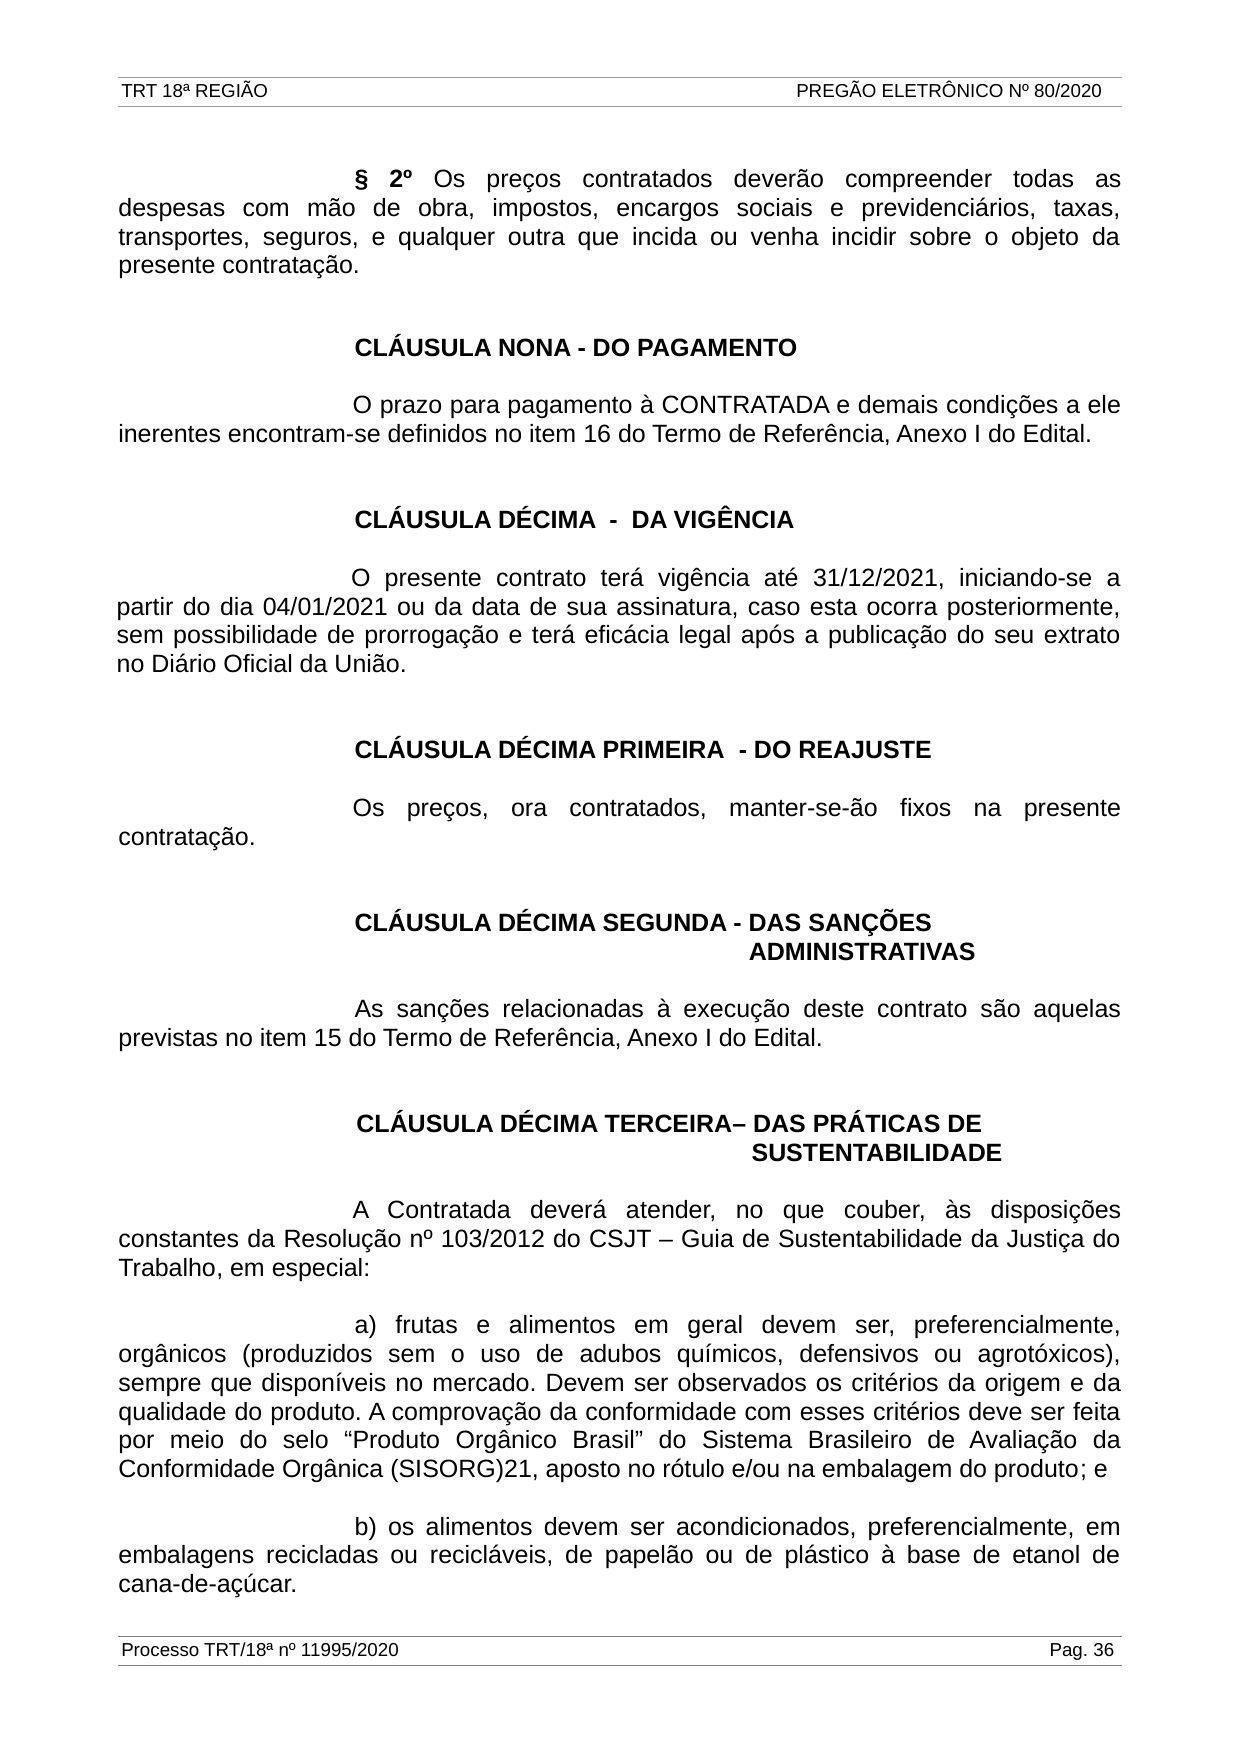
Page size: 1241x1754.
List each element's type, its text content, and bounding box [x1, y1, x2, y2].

text CLÁUSULA DÉCIMA TERCEIRA– DAS PRÁTICAS DE [118, 1109, 1122, 1138]
text A Contratada deverá atender, no que couber, às disposições constantes da Resolução nº 103/2012 do CSJT – Guia de Sustentabilidade da Justiça do Trabalho, em especial: [118, 1196, 1122, 1282]
text SUSTENTABILIDADE [118, 1138, 1122, 1167]
text O presente contrato terá vigência até 31/12/2021, iniciando-se a partir do dia 04/01/2021 ou da data de sua assinatura, caso esta ocorra posteriormente, sem possibilidade de prorrogação e terá eficácia legal após a publicação do seu extrato no Diário Oficial da União. [116, 563, 1122, 678]
text CLÁUSULA DÉCIMA - DA VIGÊNCIA [118, 506, 1122, 534]
text CLÁUSULA NONA - DO PAGAMENTO [118, 333, 1122, 362]
text a) frutas e alimentos em geral devem ser, preferencialmente, orgânicos (produzidos sem o uso de adubos químicos, defensivos ou agrotóxicos), sempre que disponíveis no mercado. Devem ser observados os critérios da origem e da qualidade do produto. A comprovação da conformidade com esses critérios deve ser feita por meio do selo “Produto Orgânico Brasil” do Sistema Brasileiro de Avaliação da Conformidade Orgânica (SISORG)21, aposto no rótulo e/ou na embalagem do produto; e [118, 1311, 1122, 1483]
text O prazo para pagamento à CONTRATADA e demais condições a ele inerentes encontram-se definidos no item 16 do Termo de Referência, Anexo I do Edital. [118, 391, 1122, 448]
text CLÁUSULA DÉCIMA SEGUNDA - DAS SANÇÕES [118, 908, 1122, 937]
text ADMINISTRATIVAS [118, 937, 1122, 966]
text Os preços, ora contratados, manter-se-ão fixos na presente contratação. [118, 793, 1122, 851]
text CLÁUSULA DÉCIMA PRIMEIRA - DO REAJUSTE [118, 736, 1122, 764]
text As sanções relacionadas à execução deste contrato são aquelas previstas no item 15 do Termo de Referência, Anexo I do Edital. [118, 994, 1122, 1052]
text b) os alimentos devem ser acondicionados, preferencialmente, em embalagens recicladas ou recicláveis, de papelão ou de plástico à base de etanol de cana-de-açúcar. [118, 1512, 1122, 1598]
text § 2º Os preços contratados deverão compreender todas as despesas com mão de obra, impostos, encargos sociais e previdenciários, taxas, transportes, seguros, e qualquer outra que incida ou venha incidir sobre o objeto da presente contratação. [118, 164, 1122, 279]
